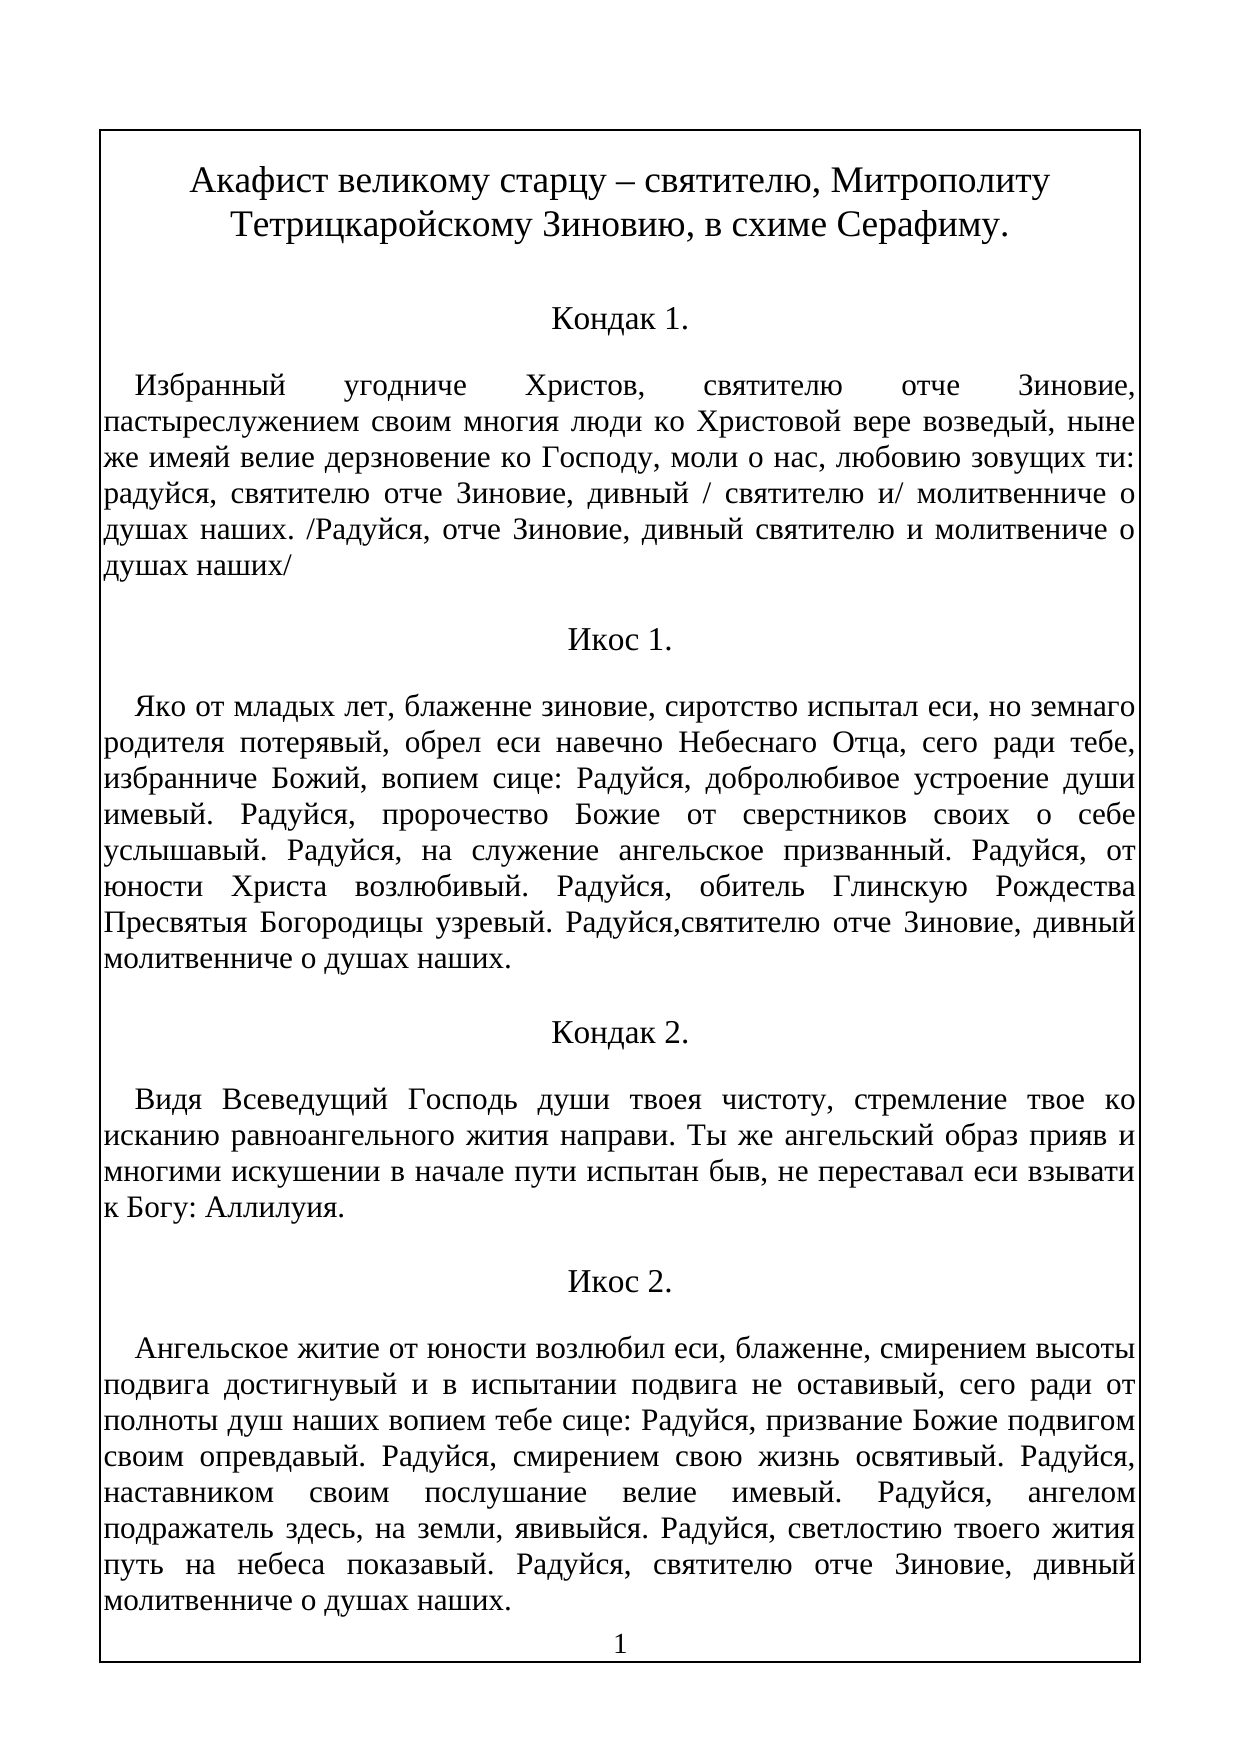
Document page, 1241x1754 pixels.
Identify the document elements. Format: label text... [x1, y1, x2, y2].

subtitle Кондак 2. [103, 1012, 1137, 1051]
subtitle Икос 1. [103, 619, 1137, 658]
text Яко от младых лет, блаженне зиновие, сиротство испытал еси, но земнаго родителя потерявый, обрел еси навечно Небеснаго Отца, сего ради тебе, избранниче Божий, вопием сице: Радуйся, добролюбивое устроение души имевый. Радуйся, пророчество Божие от сверстников своих о себе услышавый. Радуйся, на служение ангельское призванный. Радуйся, от юности Христа возлюбивый. Радуйся, обитель Глинскую Рождества Пресвятыя Богородицы узревый. Радуйся,святителю отче Зиновие, дивный молитвенниче о душах наших. [103, 687, 1137, 975]
subtitle Кондак 1. [103, 299, 1137, 337]
text Видя Всеведущий Господь души твоея чистоту, стремление твое ко исканию равноангельного жития направи. Ты же ангельский образ прияв и многими искушении в начале пути испытан быв, не переставал еси взывати к Богу: Аллилуия. [103, 1080, 1137, 1224]
text Ангельское житие от юности возлюбил еси, блаженне, смирением высоты подвига достигнувый и в испытании подвига не оставивый, сего ради от полноты душ наших вопием тебе сице: Радуйся, призвание Божие подвигом своим опревдавый. Радуйся, смирением свою жизнь освятивый. Радуйся, наставником своим послушание велие имевый. Радуйся, ангелом подражатель здесь, на земли, явивыйся. Радуйся, светлостию твоего жития путь на небеса показавый. Радуйся, святителю отче Зиновие, дивный молитвенниче о душах наших. [103, 1329, 1137, 1617]
text Избранный угодниче Христов, святителю отче Зиновие, пастыреслужением своим многия люди ко Христовой вере возведый, ныне же имеяй велие дерзновение ко Господу, моли о нас, любовию зовущих ти: радуйся, святителю отче Зиновие, дивный / святителю и/ молитвенниче о душах наших. /Радуйся, отче Зиновие, дивный святителю и молитвениче о душах наших/ [103, 366, 1137, 582]
subtitle Икос 2. [103, 1261, 1137, 1300]
subtitle Акафист великому старцу – святителю, Митрополиту Тетрицкаройскому Зиновию, в схиме Серафиму. [103, 158, 1137, 244]
